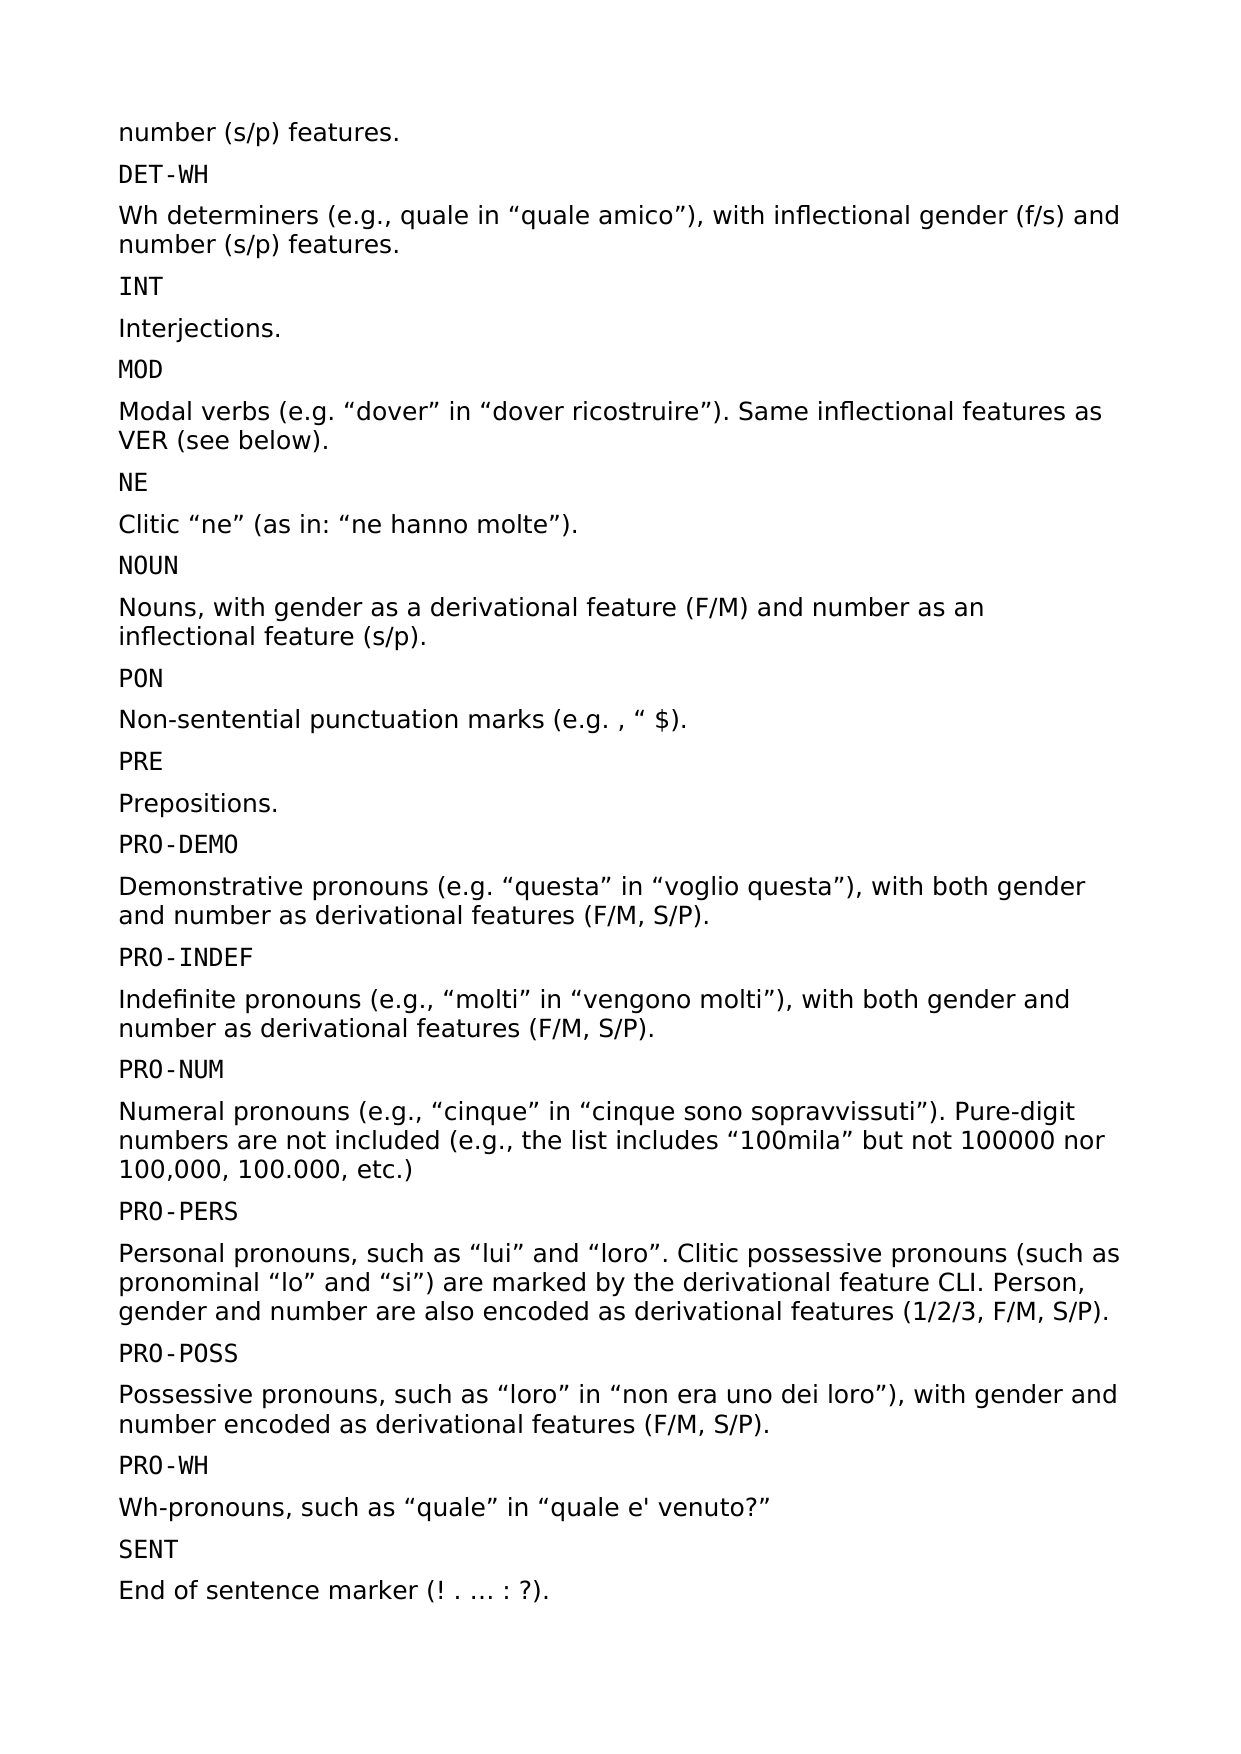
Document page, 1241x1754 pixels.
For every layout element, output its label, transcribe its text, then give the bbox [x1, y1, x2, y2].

text Wh determiners (e.g., quale in “quale amico”), with inflectional gender (f/s) and number (s/p) features. [118, 201, 1122, 260]
text Modal verbs (e.g. “dover” in “dover ricostruire”). Same inflectional features as VER (see below). [118, 397, 1122, 456]
text PRO-PERS [118, 1197, 1122, 1226]
text End of sentence marker (! . … : ?). [118, 1576, 1122, 1606]
text Possessive pronouns, such as “loro” in “non era uno dei loro”), with gender and number encoded as derivational features (F/M, S/P). [118, 1381, 1122, 1439]
text Non-sentential punctuation marks (e.g. , “ $). [118, 706, 1122, 735]
text MOD [118, 356, 1122, 385]
text DET-WH [118, 160, 1122, 189]
text PRO-DEMO [118, 831, 1122, 860]
text Demonstrative pronouns (e.g. “questa” in “voglio questa”), with both gender and number as derivational features (F/M, S/P). [118, 872, 1122, 931]
text number (s/p) features. [118, 118, 1122, 147]
text NOUN [118, 551, 1122, 581]
text PRO-NUM [118, 1056, 1122, 1085]
text Interjections. [118, 314, 1122, 343]
text NE [118, 468, 1122, 497]
text Numeral pronouns (e.g., “cinque” in “cinque sono sopravvissuti”). Pure-digit numbers are not included (e.g., the list includes “100mila” but not 100000 nor 100,000, 100.000, etc.) [118, 1097, 1122, 1185]
text PRO-INDEF [118, 943, 1122, 972]
text INT [118, 272, 1122, 301]
text Personal pronouns, such as “lui” and “loro”. Clitic possessive pronouns (such as pronominal “lo” and “si”) are marked by the derivational feature CLI. Person, gender and number are also encoded as derivational features (1/2/3, F/M, S/P). [118, 1239, 1122, 1326]
text Nouns, with gender as a derivational feature (F/M) and number as an inflectional feature (s/p). [118, 593, 1122, 651]
text PON [118, 664, 1122, 693]
text PRO-WH [118, 1451, 1122, 1481]
text Wh-pronouns, such as “quale” in “quale e' venuto?” [118, 1493, 1122, 1522]
text SENT [118, 1535, 1122, 1564]
text PRO-POSS [118, 1339, 1122, 1368]
text Indefinite pronouns (e.g., “molti” in “vengono molti”), with both gender and number as derivational features (F/M, S/P). [118, 985, 1122, 1043]
text Prepositions. [118, 789, 1122, 818]
text PRE [118, 747, 1122, 776]
text Clitic “ne” (as in: “ne hanno molte”). [118, 510, 1122, 539]
